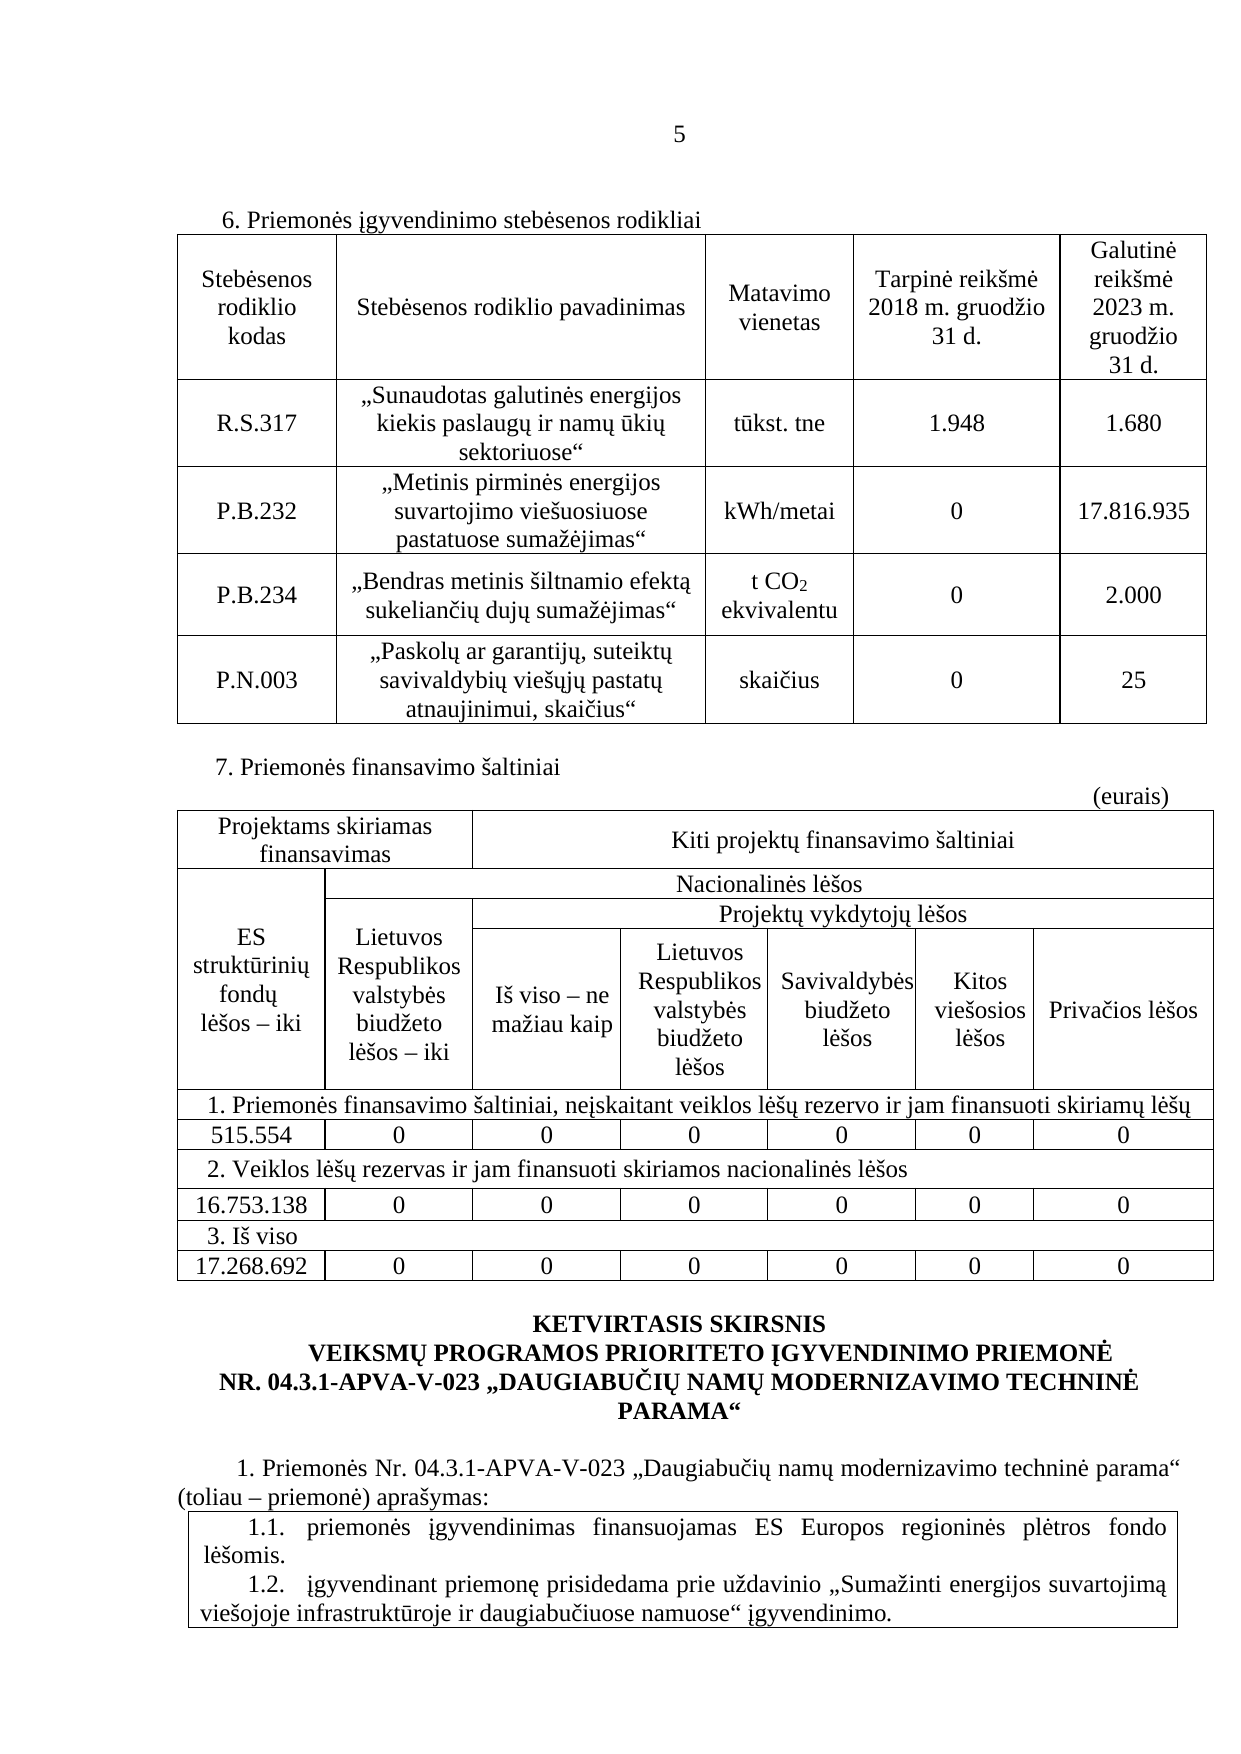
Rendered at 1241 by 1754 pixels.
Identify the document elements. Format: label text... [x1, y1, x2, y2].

table_cell Lietuvos Respublikos valstybės biudžeto lėšos [621, 929, 767, 1089]
table_cell t CO2 ekvivalentu [706, 554, 853, 635]
text KETVIRTASIS SKIRSNIS [177, 1309, 1181, 1338]
table_cell Projektų vykdytojų lėšos [473, 899, 1213, 928]
table_cell 2.000 [1061, 554, 1206, 635]
table_cell P.B.232 [178, 467, 336, 553]
table_cell 0 [473, 1120, 620, 1149]
text 6. Priemonės įgyvendinimo stebėsenos rodikliai [177, 205, 1181, 234]
table_cell 0 [473, 1189, 620, 1220]
table_cell P.N.003 [178, 636, 336, 722]
table_cell 2. Veiklos lėšų rezervas ir jam finansuoti skiriamos nacionalinės lėšos [178, 1150, 1213, 1187]
table_cell P.B.234 [178, 554, 336, 635]
table_cell 17.268.692 [178, 1251, 324, 1280]
table_header Kiti projektų finansavimo šaltiniai [473, 811, 1213, 868]
table_cell 1.948 [854, 380, 1059, 466]
table_cell 0 [1034, 1189, 1213, 1220]
table_cell 0 [621, 1189, 767, 1220]
table_cell 0 [1034, 1251, 1213, 1280]
table_cell 0 [326, 1120, 472, 1149]
text VEIKSMŲ PROGRAMOS PRIORITETO ĮGYVENDINIMO PRIEMONĖ [240, 1338, 1181, 1367]
table_cell 0 [854, 554, 1059, 635]
table_cell „Bendras metinis šiltnamio efektą sukeliančių dujų sumažėjimas“ [337, 554, 705, 635]
table_cell Iš viso – ne mažiau kaip [473, 929, 620, 1089]
table_cell „Metinis pirminės energijos suvartojimo viešuosiuose pastatuose sumažėjimas“ [337, 467, 705, 553]
table_cell 0 [326, 1251, 472, 1280]
table_header Galutinė reikšmė 2023 m. gruodžio 31 d. [1061, 235, 1206, 379]
table_cell 0 [621, 1120, 767, 1149]
table_cell 3. Iš viso [178, 1221, 1213, 1250]
table_cell Privačios lėšos [1034, 929, 1213, 1089]
table_cell Lietuvos Respublikos valstybės biudžeto lėšos – iki [326, 899, 472, 1089]
table_cell ES struktūrinių fondų lėšos – iki [178, 869, 324, 1089]
table_cell 0 [916, 1120, 1033, 1149]
table_cell 515.554 [178, 1120, 324, 1149]
text NR. 04.3.1-APVA-V-023 „DAUGIABUČIŲ NAMŲ MODERNIZAVIMO TECHNINĖ PARAMA“ [177, 1367, 1181, 1424]
table_cell „Paskolų ar garantijų, suteiktų savivaldybių viešųjų pastatų atnaujinimui, skaičius“ [337, 636, 705, 722]
table_cell 0 [326, 1189, 472, 1220]
table_cell 0 [854, 636, 1059, 722]
table_cell 0 [916, 1189, 1033, 1220]
table_cell 0 [768, 1189, 915, 1220]
table_header Matavimo vienetas [706, 235, 853, 379]
table_cell skaičius [706, 636, 853, 722]
table_cell 0 [768, 1251, 915, 1280]
text 7. Priemonės finansavimo šaltiniai [215, 752, 1181, 781]
table_cell 17.816.935 [1061, 467, 1206, 553]
text (eurais) [177, 781, 1181, 810]
table_cell 0 [916, 1251, 1033, 1280]
table_header 1.1. priemonės įgyvendinimas finansuojamas ES Europos regioninės plėtros fondo lėšomis. 1.2. įgyvendinant priemonę prisidedama prie uždavinio „Sumažinti energijos suvartojimą viešojoje infrastruktūroje ir daugiabučiuose namuose“ įgyvendinimo. [189, 1512, 1177, 1627]
table_cell kWh/metai [706, 467, 853, 553]
table_cell 0 [854, 467, 1059, 553]
table_cell 16.753.138 [178, 1189, 324, 1220]
table_cell Savivaldybės biudžeto lėšos [768, 929, 915, 1089]
table_header Stebėsenos rodiklio kodas [178, 235, 336, 379]
table_cell 0 [1034, 1120, 1213, 1149]
table_header Stebėsenos rodiklio pavadinimas [337, 235, 705, 379]
table_cell R.S.317 [178, 380, 336, 466]
table_cell 1. Priemonės finansavimo šaltiniai, neįskaitant veiklos lėšų rezervo ir jam finansuoti skiriamų lėšų [178, 1090, 1213, 1119]
table_cell 25 [1061, 636, 1206, 722]
table_header Tarpinė reikšmė 2018 m. gruodžio 31 d. [854, 235, 1059, 379]
table_cell tūkst. tne [706, 380, 853, 466]
table_cell 1.680 [1061, 380, 1206, 466]
table_cell 0 [621, 1251, 767, 1280]
table_header Projektams skiriamas finansavimas [178, 811, 472, 868]
table_cell Kitos viešosios lėšos [916, 929, 1033, 1089]
table_cell „Sunaudotas galutinės energijos kiekis paslaugų ir namų ūkių sektoriuose“ [337, 380, 705, 466]
table_cell Nacionalinės lėšos [326, 869, 1213, 898]
table_cell 0 [768, 1120, 915, 1149]
table_cell 0 [473, 1251, 620, 1280]
text 1. Priemonės Nr. 04.3.1-APVA-V-023 „Daugiabučių namų modernizavimo techninė parama“ (toliau – priemonė) aprašymas: [177, 1453, 1181, 1511]
